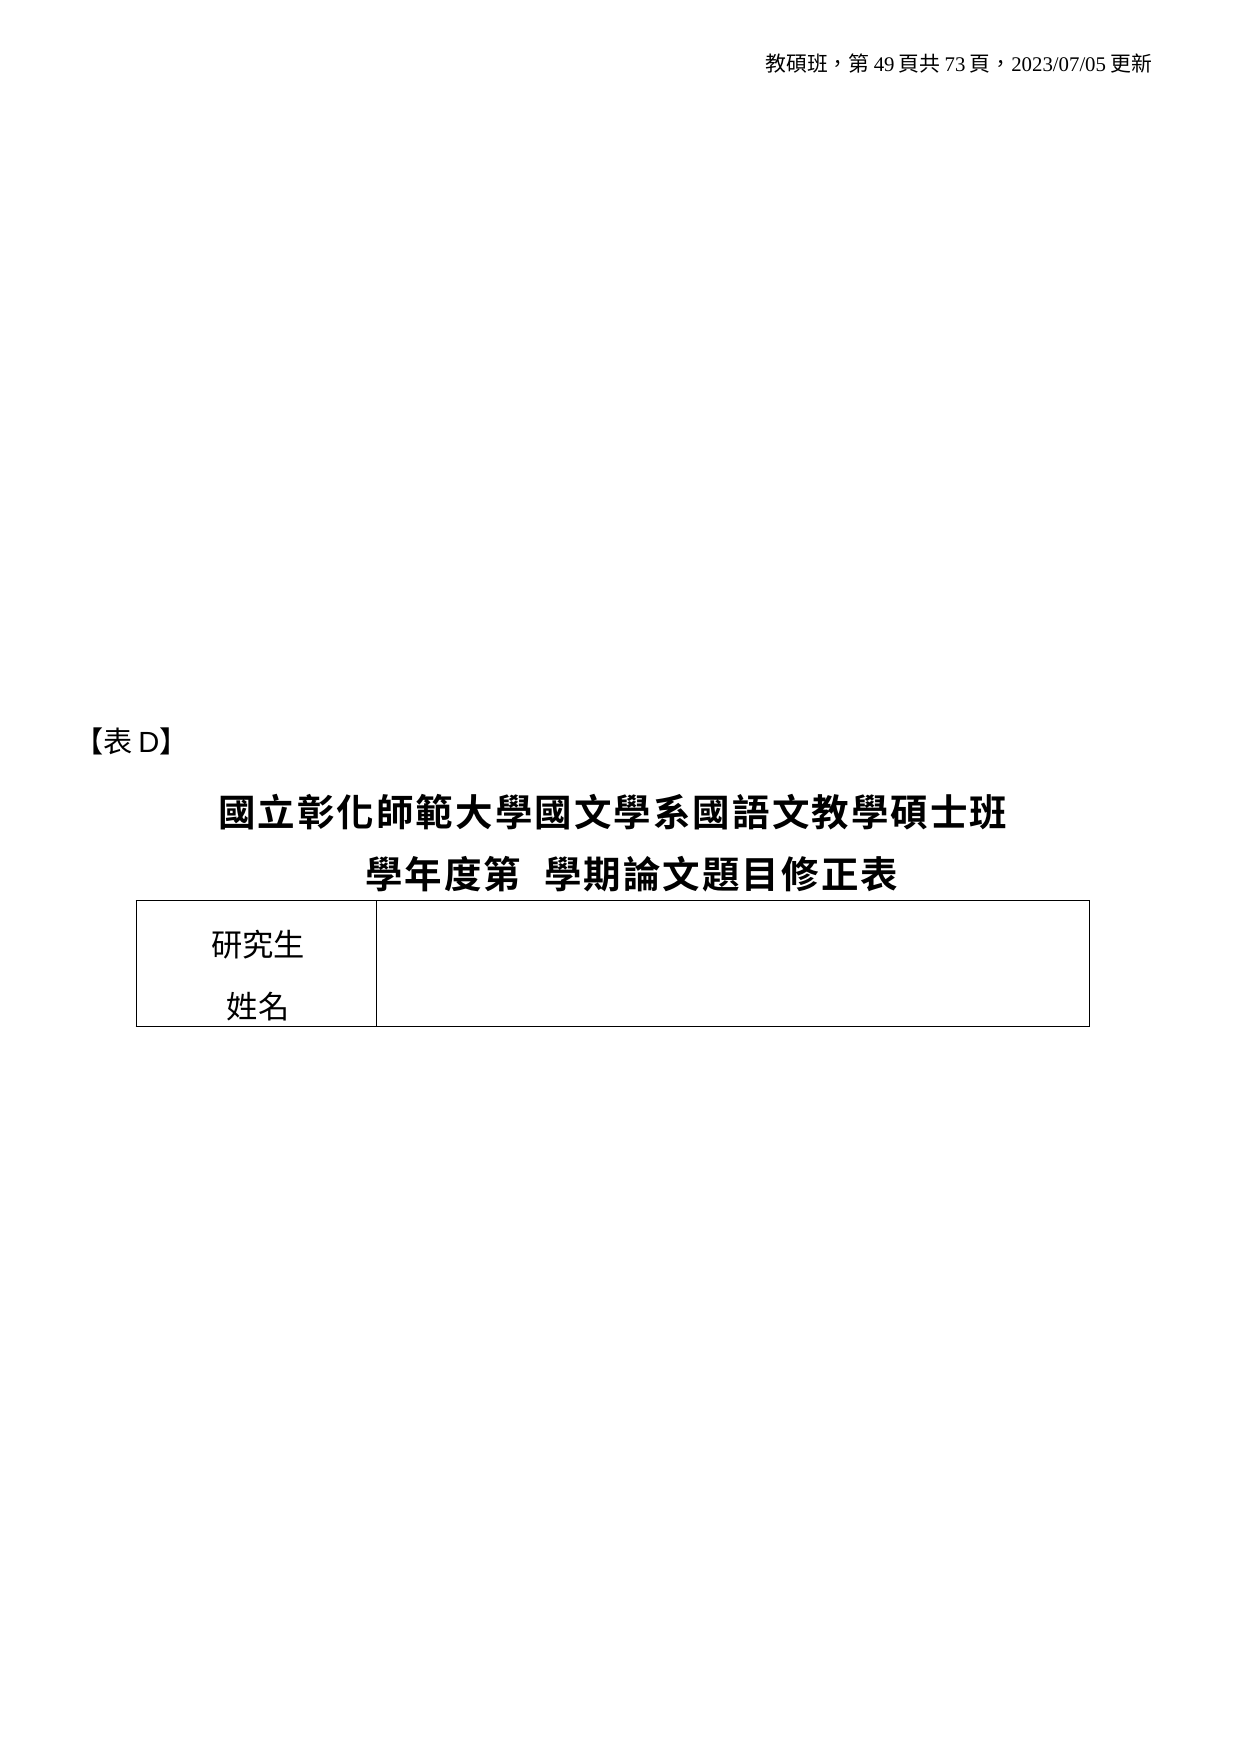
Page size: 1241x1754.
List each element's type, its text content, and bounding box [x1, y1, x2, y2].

table_header 國立彰化師範大學國文學系國語文教學碩士班 學年度第 學期論文題目修正表 [136, 761, 1089, 900]
table_cell 研究生 姓名 [137, 901, 376, 1026]
table_cell [377, 901, 1089, 1026]
text 【表D】 [74, 698, 1152, 761]
